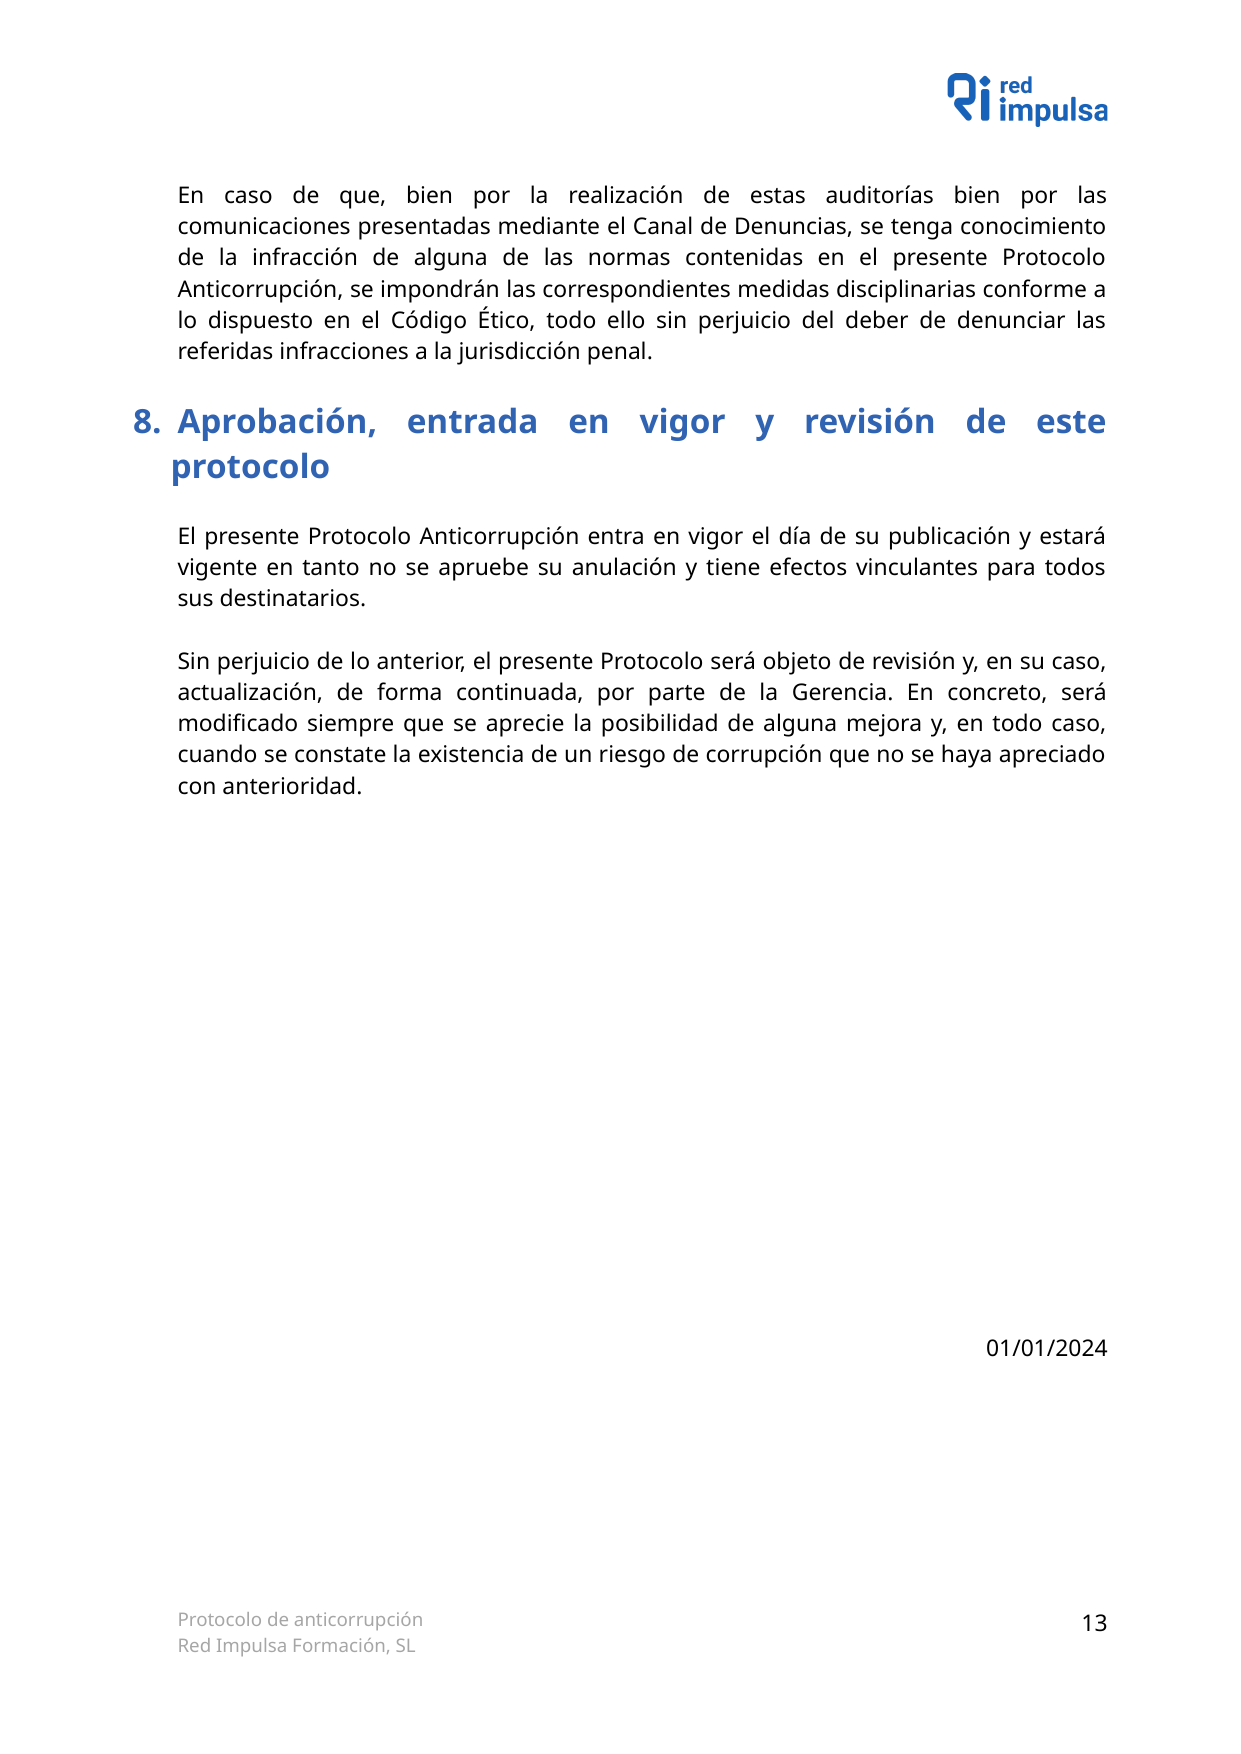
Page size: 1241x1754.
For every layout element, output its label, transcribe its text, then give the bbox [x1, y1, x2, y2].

text El presente Protocolo Anticorrupción entra en vigor el día de su publicación y estará vigente en tanto no se apruebe su anulación y tiene efectos vinculantes para todos sus destinatarios. [177, 520, 1107, 613]
text 01/01/2024 [177, 1332, 1107, 1363]
text Sin perjuicio de lo anterior, el presente Protocolo será objeto de revisión y, en su caso, actualización, de forma continuada, por parte de la Gerencia. En concreto, será modificado siempre que se aprecie la posibilidad de alguna mejora y, en todo caso, cuando se constate la existencia de un riesgo de corrupción que no se haya apreciado con anterioridad. [177, 645, 1107, 801]
subtitle Aprobación, entrada en vigor y revisión de este protocolo [133, 398, 1107, 488]
text En caso de que, bien por la realización de estas auditorías bien por las comunicaciones presentadas mediante el Canal de Denuncias, se tenga conocimiento de la infracción de alguna de las normas contenidas en el presente Protocolo Anticorrupción, se impondrán las correspondientes medidas disciplinarias conforme a lo dispuesto en el Código Ético, todo ello sin perjuicio del deber de denunciar las referidas infracciones a la jurisdicción penal. [177, 179, 1107, 366]
